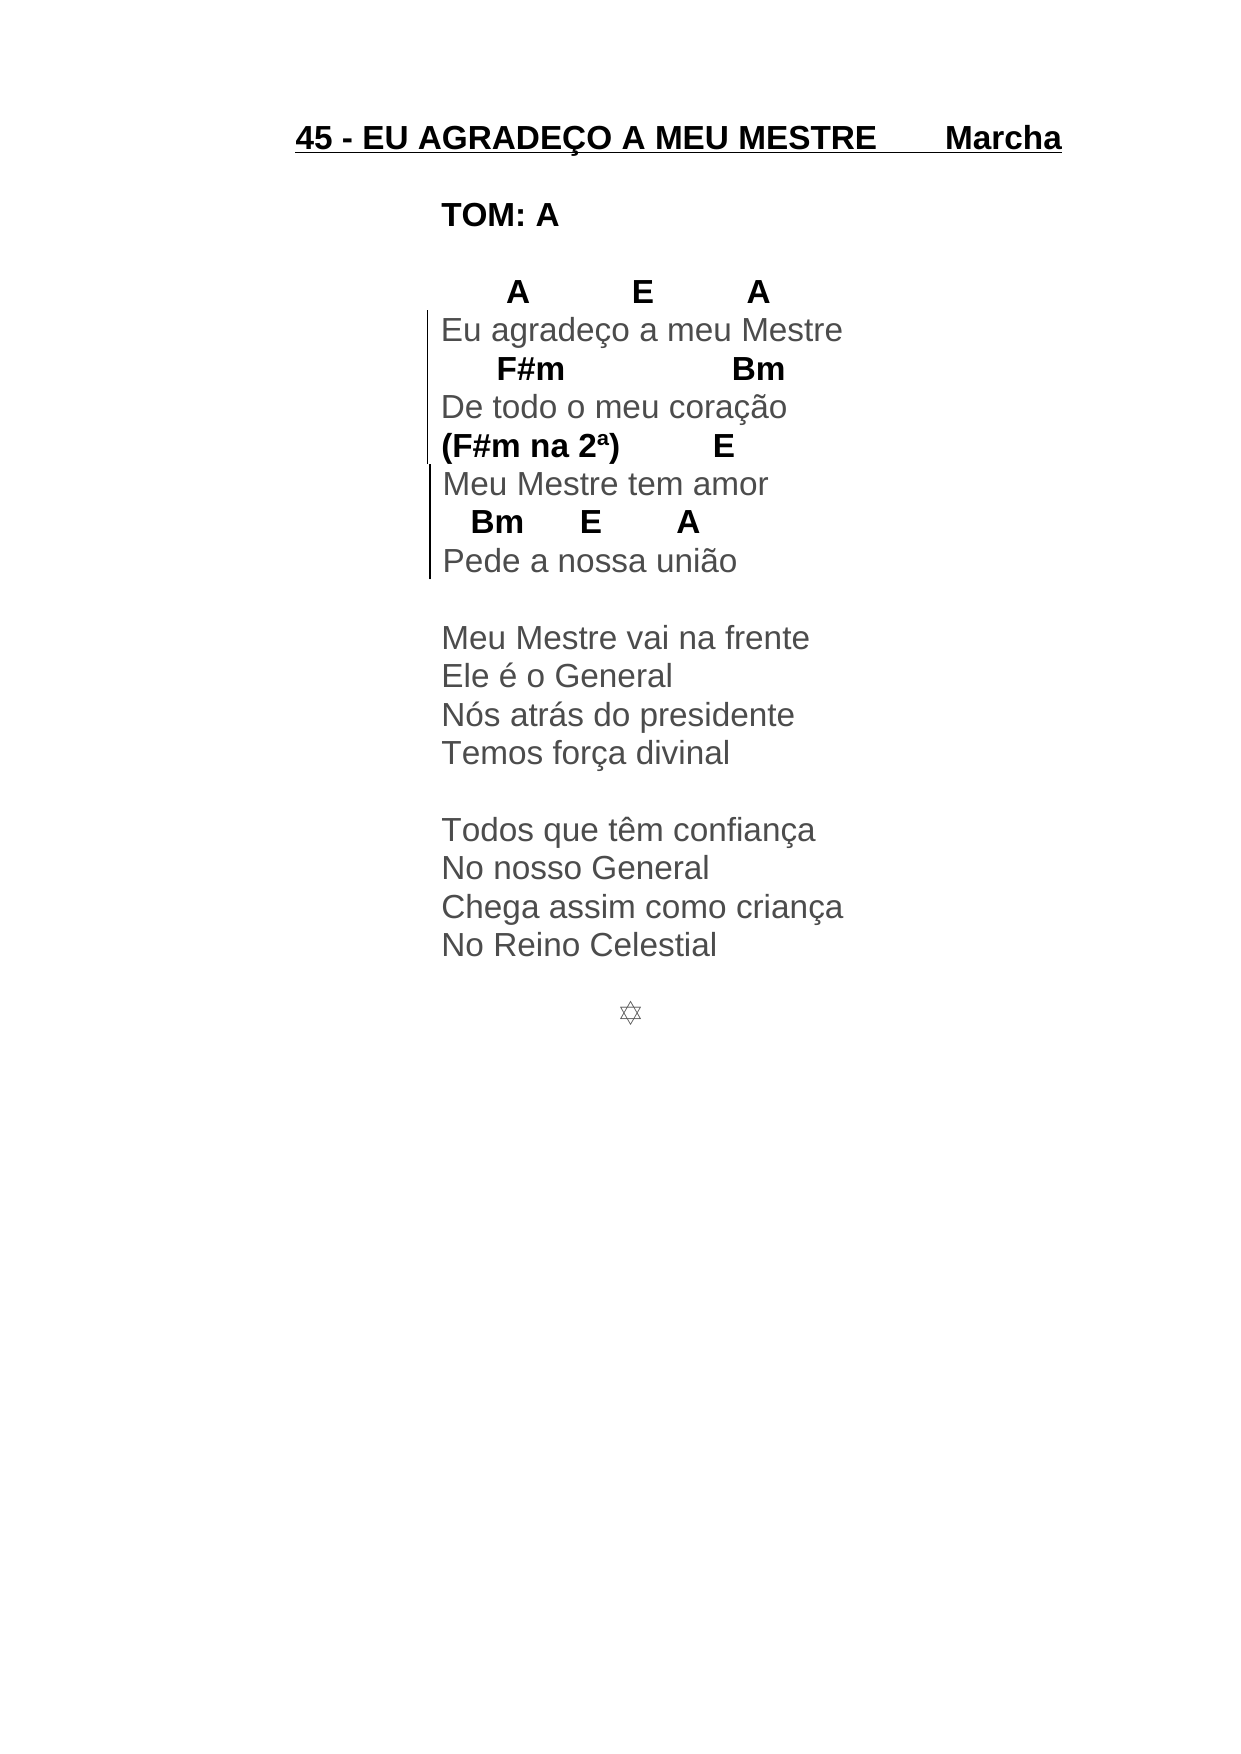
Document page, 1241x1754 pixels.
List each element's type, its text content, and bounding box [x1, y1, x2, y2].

text Meu Mestre tem amor [431, 464, 1152, 502]
text Bm E A [431, 502, 1152, 541]
text No Reino Celestial [441, 925, 1152, 964]
text Ele é o General [441, 656, 1152, 695]
text 45 - EU AGRADEÇO A MEU MESTRE Marcha [295, 118, 1152, 157]
text Pede a nossa união [431, 541, 1152, 579]
text Todos que têm confiança [441, 810, 1152, 848]
text Nós atrás do presidente [441, 695, 1152, 733]
text Eu agradeço a meu Mestre [428, 310, 1152, 349]
text A E A [441, 272, 1152, 310]
text  [441, 1002, 1152, 1032]
text F#m Bm [428, 349, 1152, 387]
text (F#m na 2ª) E [428, 426, 1152, 464]
text No nosso General [441, 848, 1152, 887]
text De todo o meu coração [428, 387, 1152, 426]
text Meu Mestre vai na frente [441, 618, 1152, 656]
text Temos força divinal [441, 733, 1152, 772]
text TOM: A [441, 195, 1152, 233]
text Chega assim como criança [441, 887, 1152, 925]
